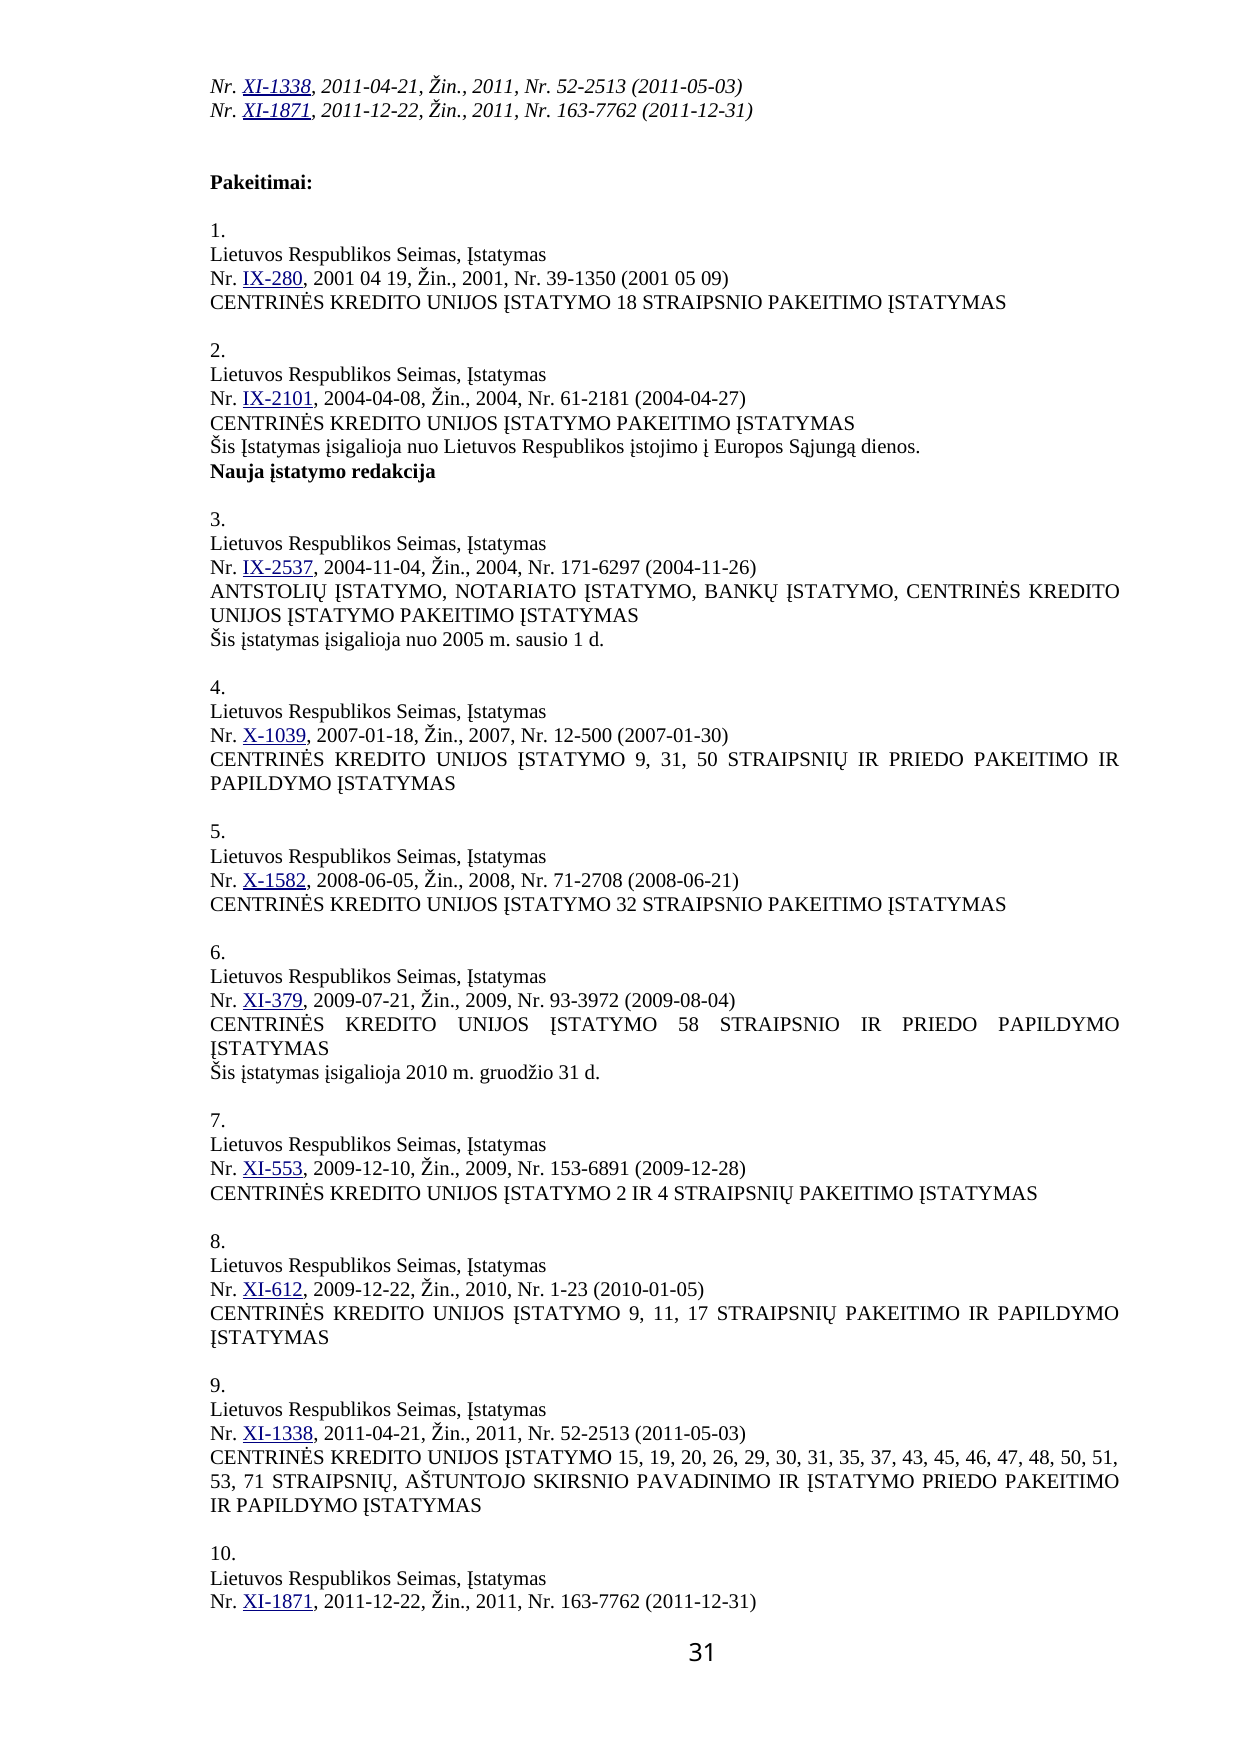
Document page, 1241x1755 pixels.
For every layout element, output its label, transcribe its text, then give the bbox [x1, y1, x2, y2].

text Nr. X-1039, 2007-01-18, Žin., 2007, Nr. 12-500 (2007-01-30) [210, 723, 1120, 747]
text Lietuvos Respublikos Seimas, Įstatymas [210, 531, 1120, 555]
text Šis įstatymas įsigalioja 2010 m. gruodžio 31 d. [210, 1060, 1120, 1084]
text Lietuvos Respublikos Seimas, Įstatymas [210, 699, 1120, 723]
text Lietuvos Respublikos Seimas, Įstatymas [210, 843, 1120, 868]
text 8. [210, 1228, 1120, 1253]
text Pakeitimai: [210, 170, 1120, 194]
text 1. [210, 218, 1120, 242]
text CENTRINĖS KREDITO UNIJOS ĮSTATYMO 58 STRAIPSNIO IR PRIEDO PAPILDYMO ĮSTATYMAS [210, 1012, 1120, 1060]
text Lietuvos Respublikos Seimas, Įstatymas [210, 964, 1120, 988]
text Nr. X-1582, 2008-06-05, Žin., 2008, Nr. 71-2708 (2008-06-21) [210, 868, 1120, 892]
text 7. [210, 1108, 1120, 1132]
text CENTRINĖS KREDITO UNIJOS ĮSTATYMO 2 IR 4 STRAIPSNIŲ PAKEITIMO ĮSTATYMAS [210, 1180, 1120, 1204]
text Nr. XI-379, 2009-07-21, Žin., 2009, Nr. 93-3972 (2009-08-04) [210, 988, 1120, 1012]
text CENTRINĖS KREDITO UNIJOS ĮSTATYMO 9, 31, 50 STRAIPSNIŲ IR PRIEDO PAKEITIMO IR PAPILDYMO ĮSTATYMAS [210, 747, 1120, 795]
text Lietuvos Respublikos Seimas, Įstatymas [210, 242, 1120, 266]
text 2. [210, 338, 1120, 362]
text CENTRINĖS KREDITO UNIJOS ĮSTATYMO PAKEITIMO ĮSTATYMAS [210, 410, 1120, 434]
text Nr. XI-612, 2009-12-22, Žin., 2010, Nr. 1-23 (2010-01-05) [210, 1277, 1120, 1301]
text Lietuvos Respublikos Seimas, Įstatymas [210, 1132, 1120, 1156]
text CENTRINĖS KREDITO UNIJOS ĮSTATYMO 15, 19, 20, 26, 29, 30, 31, 35, 37, 43, 45, 46, 47, 48, 50, 51, 53, 71 STRAIPSNIŲ, AŠTUNTOJO SKIRSNIO PAVADINIMO IR ĮSTATYMO PRIEDO PAKEITIMO IR PAPILDYMO ĮSTATYMAS [210, 1445, 1120, 1517]
text 5. [210, 819, 1120, 843]
text CENTRINĖS KREDITO UNIJOS ĮSTATYMO 32 STRAIPSNIO PAKEITIMO ĮSTATYMAS [210, 892, 1120, 916]
text 6. [210, 940, 1120, 964]
text Nr. XI-1871, 2011-12-22, Žin., 2011, Nr. 163-7762 (2011-12-31) [210, 1589, 1120, 1613]
text Nr. XI-1338, 2011-04-21, Žin., 2011, Nr. 52-2513 (2011-05-03) [210, 73, 1120, 98]
text Nr. IX-2101, 2004-04-08, Žin., 2004, Nr. 61-2181 (2004-04-27) [210, 386, 1120, 410]
text Lietuvos Respublikos Seimas, Įstatymas [210, 1565, 1120, 1589]
text Šis Įstatymas įsigalioja nuo Lietuvos Respublikos įstojimo į Europos Sąjungą dienos. [210, 434, 1120, 458]
text 9. [210, 1373, 1120, 1397]
text Nauja įstatymo redakcija [210, 458, 1120, 483]
text 4. [210, 675, 1120, 699]
text Lietuvos Respublikos Seimas, Įstatymas [210, 362, 1120, 386]
text CENTRINĖS KREDITO UNIJOS ĮSTATYMO 9, 11, 17 STRAIPSNIŲ PAKEITIMO IR PAPILDYMO ĮSTATYMAS [210, 1301, 1120, 1349]
text Šis įstatymas įsigalioja nuo 2005 m. sausio 1 d. [210, 627, 1120, 651]
text Nr. IX-2537, 2004-11-04, Žin., 2004, Nr. 171-6297 (2004-11-26) [210, 555, 1120, 579]
text 3. [210, 507, 1120, 531]
text Nr. XI-1338, 2011-04-21, Žin., 2011, Nr. 52-2513 (2011-05-03) [210, 1421, 1120, 1445]
text Nr. XI-1871, 2011-12-22, Žin., 2011, Nr. 163-7762 (2011-12-31) [210, 98, 1120, 122]
text Lietuvos Respublikos Seimas, Įstatymas [210, 1397, 1120, 1421]
text Nr. XI-553, 2009-12-10, Žin., 2009, Nr. 153-6891 (2009-12-28) [210, 1156, 1120, 1180]
text Nr. IX-280, 2001 04 19, Žin., 2001, Nr. 39-1350 (2001 05 09) [210, 266, 1120, 290]
text Lietuvos Respublikos Seimas, Įstatymas [210, 1253, 1120, 1277]
text 10. [210, 1541, 1120, 1565]
text CENTRINĖS KREDITO UNIJOS ĮSTATYMO 18 STRAIPSNIO PAKEITIMO ĮSTATYMAS [210, 290, 1120, 314]
text ANTSTOLIŲ ĮSTATYMO, NOTARIATO ĮSTATYMO, BANKŲ ĮSTATYMO, CENTRINĖS KREDITO UNIJOS ĮSTATYMO PAKEITIMO ĮSTATYMAS [210, 579, 1120, 627]
